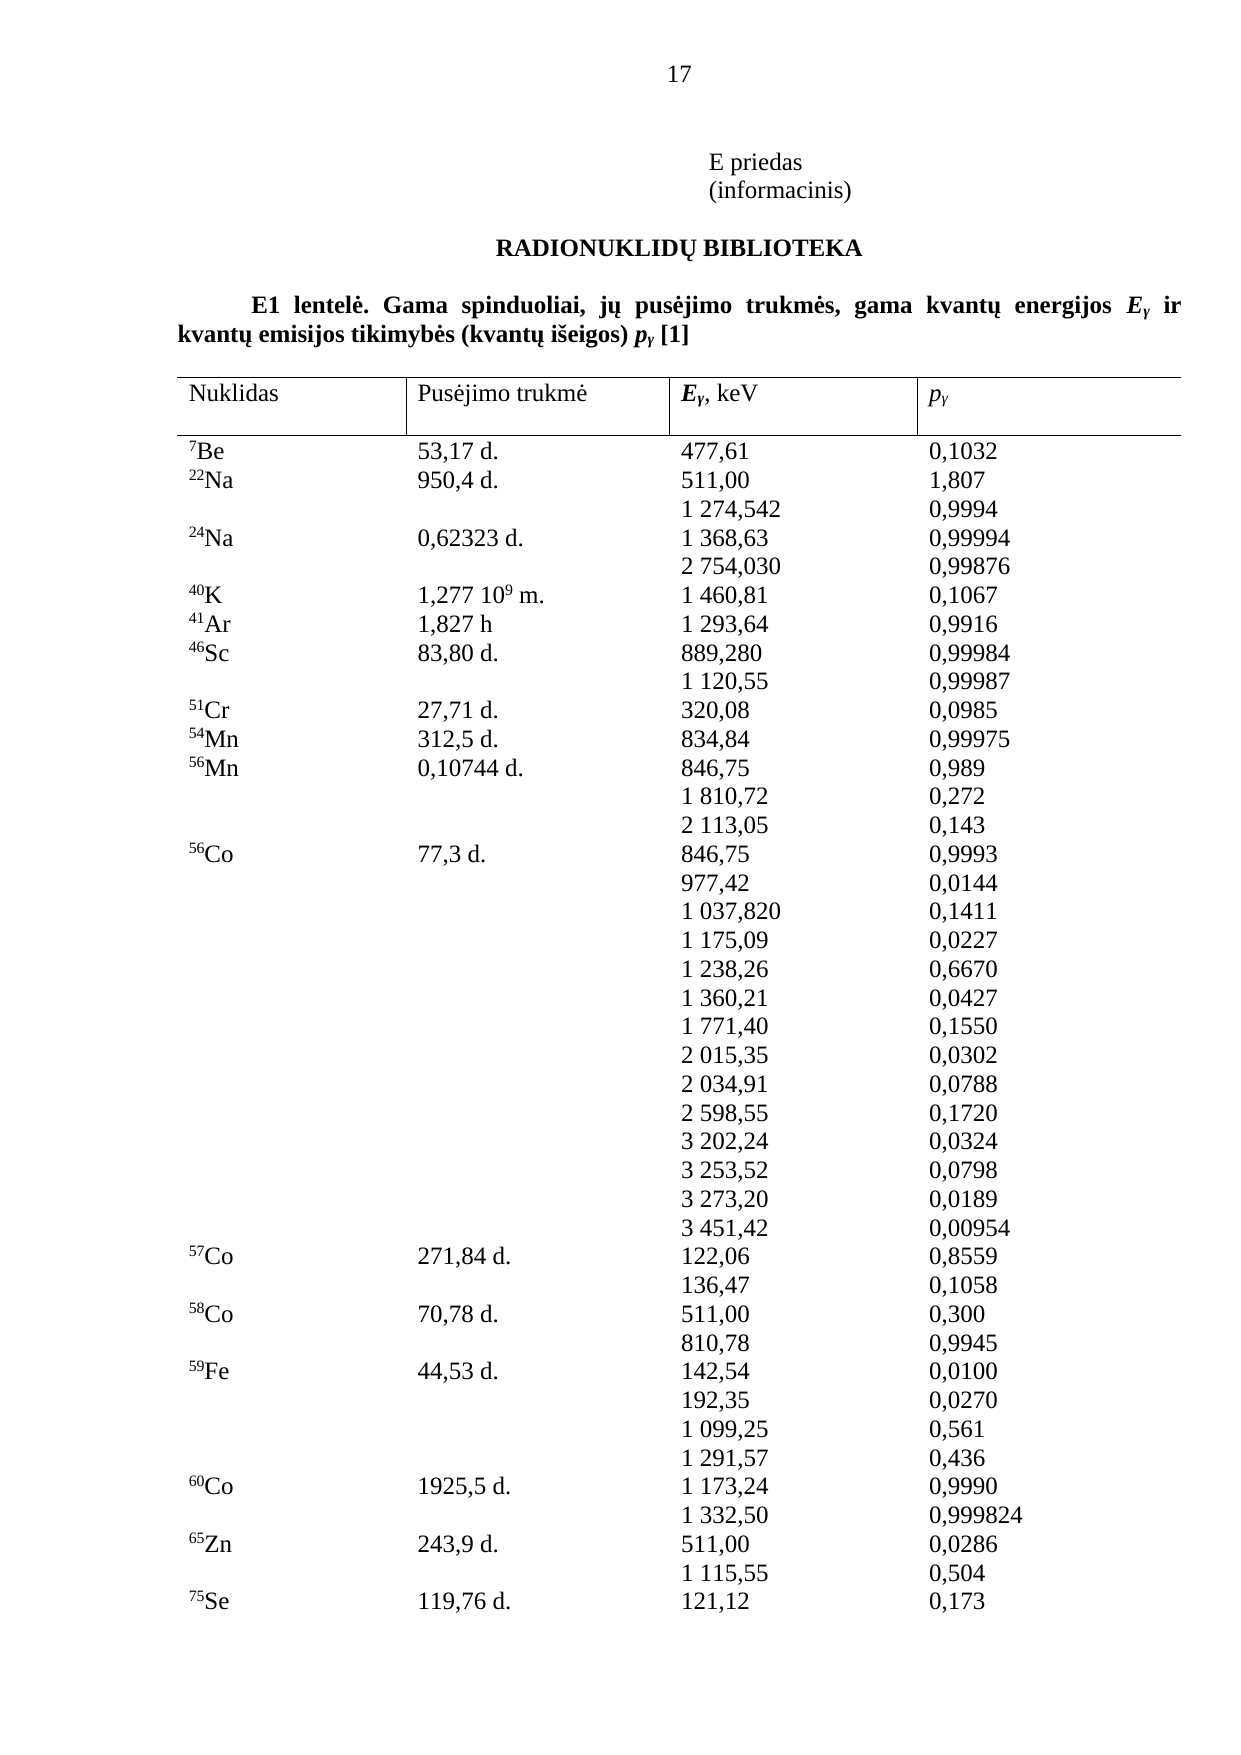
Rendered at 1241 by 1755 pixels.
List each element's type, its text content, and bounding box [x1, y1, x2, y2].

table_cell [918, 407, 1181, 435]
table_cell 243,9 d. [406, 1529, 669, 1558]
table_cell 1 274,542 [670, 494, 918, 523]
table_cell 7Be [177, 436, 406, 465]
table_cell [177, 666, 406, 695]
table_cell 0,0324 [918, 1126, 1181, 1155]
table_cell 0,1720 [918, 1098, 1181, 1126]
table_cell 0,504 [918, 1558, 1181, 1586]
table_cell 0,1067 [918, 580, 1181, 609]
table_cell 46Sc [177, 638, 406, 666]
table_cell 0,0302 [918, 1040, 1181, 1069]
table_cell 511,00 [670, 1529, 918, 1558]
table_cell 142,54 [670, 1356, 918, 1385]
table_cell 51Cr [177, 695, 406, 724]
table_cell 3 273,20 [670, 1184, 918, 1213]
table_cell 56Co [177, 839, 406, 868]
table_cell 122,06 [670, 1241, 918, 1270]
table_cell [406, 983, 669, 1011]
table_cell 56Mn [177, 753, 406, 781]
table_cell 0,1058 [918, 1270, 1181, 1299]
table_cell 22Na [177, 465, 406, 494]
table_cell 1 360,21 [670, 983, 918, 1011]
table_cell 0,300 [918, 1299, 1181, 1328]
table_cell 271,84 d. [406, 1241, 669, 1270]
table_cell 1 175,09 [670, 925, 918, 954]
table_cell 1 332,50 [670, 1500, 918, 1529]
table_cell 950,4 d. [406, 465, 669, 494]
table_cell [406, 1500, 669, 1529]
table_cell 0,9994 [918, 494, 1181, 523]
table_cell 0,173 [918, 1586, 1181, 1615]
table_cell 59Fe [177, 1356, 406, 1385]
table_cell 65Zn [177, 1529, 406, 1558]
table_cell [177, 810, 406, 839]
table_cell 1 120,55 [670, 666, 918, 695]
table_cell 83,80 d. [406, 638, 669, 666]
table_cell 136,47 [670, 1270, 918, 1299]
table_cell [177, 1155, 406, 1184]
table_cell [177, 1184, 406, 1213]
table_cell 0,1411 [918, 896, 1181, 925]
table_cell 0,0788 [918, 1069, 1181, 1098]
table_header Pusėjimo trukmė [407, 378, 669, 407]
table_cell 0,0270 [918, 1385, 1181, 1414]
table_cell 0,9945 [918, 1328, 1181, 1356]
table_header Eγ, keV [670, 378, 917, 407]
table_header Nuklidas [177, 378, 406, 407]
table_cell [177, 954, 406, 983]
text E priedas [177, 147, 1181, 176]
table_cell 75Se [177, 1586, 406, 1615]
table_cell [177, 494, 406, 523]
table_cell [407, 407, 669, 435]
table_cell 1,807 [918, 465, 1181, 494]
table_cell 0,0427 [918, 983, 1181, 1011]
table_cell 3 202,24 [670, 1126, 918, 1155]
table_header pγ [918, 378, 1181, 407]
table_cell [406, 896, 669, 925]
table_cell 0,9993 [918, 839, 1181, 868]
table_cell [406, 1385, 669, 1414]
table_cell 1 238,26 [670, 954, 918, 983]
table_cell 0,999824 [918, 1500, 1181, 1529]
table_cell 58Co [177, 1299, 406, 1328]
table_cell [406, 1069, 669, 1098]
table_cell 57Co [177, 1241, 406, 1270]
table_cell 2 015,35 [670, 1040, 918, 1069]
table_cell 41Ar [177, 609, 406, 638]
table_cell 1 368,63 [670, 523, 918, 551]
table_cell 1 291,57 [670, 1443, 918, 1471]
table_cell 0,6670 [918, 954, 1181, 983]
table_cell 320,08 [670, 695, 918, 724]
table_cell 834,84 [670, 724, 918, 753]
table_cell [406, 1270, 669, 1299]
table_cell 2 113,05 [670, 810, 918, 839]
table_cell 1 293,64 [670, 609, 918, 638]
table_cell 0,0100 [918, 1356, 1181, 1385]
table_cell [177, 1500, 406, 1529]
table_cell 70,78 d. [406, 1299, 669, 1328]
table_cell 40K [177, 580, 406, 609]
table_cell 54Mn [177, 724, 406, 753]
table_cell 44,53 d. [406, 1356, 669, 1385]
table_cell 0,561 [918, 1414, 1181, 1443]
table_cell 2 598,55 [670, 1098, 918, 1126]
table_cell [177, 925, 406, 954]
table_cell 0,8559 [918, 1241, 1181, 1270]
table_cell 0,62323 d. [406, 523, 669, 551]
table_cell 511,00 [670, 465, 918, 494]
table_cell 889,280 [670, 638, 918, 666]
table_cell 977,42 [670, 868, 918, 896]
table_cell [406, 1126, 669, 1155]
table_cell 2 034,91 [670, 1069, 918, 1098]
table_cell 0,99994 [918, 523, 1181, 551]
table_cell [406, 1184, 669, 1213]
table_cell [177, 896, 406, 925]
table_cell [177, 1385, 406, 1414]
table_cell [177, 1443, 406, 1471]
table_cell [177, 1126, 406, 1155]
table_cell [177, 1270, 406, 1299]
table_cell [177, 868, 406, 896]
table_cell [177, 781, 406, 810]
table_cell [177, 1414, 406, 1443]
table_cell 192,35 [670, 1385, 918, 1414]
table_cell 846,75 [670, 839, 918, 868]
table_cell [177, 407, 406, 435]
table_cell [177, 1213, 406, 1241]
table_cell 1 771,40 [670, 1011, 918, 1040]
table_cell [406, 1558, 669, 1586]
table_cell [177, 551, 406, 580]
table_cell 0,0189 [918, 1184, 1181, 1213]
table_cell 511,00 [670, 1299, 918, 1328]
table_cell [406, 925, 669, 954]
table_cell [406, 1213, 669, 1241]
table_cell 0,99975 [918, 724, 1181, 753]
table_cell 0,00954 [918, 1213, 1181, 1241]
table_cell [406, 1011, 669, 1040]
table_cell [177, 1098, 406, 1126]
table_cell 0,436 [918, 1443, 1181, 1471]
table_cell 121,12 [670, 1586, 918, 1615]
table_cell 0,143 [918, 810, 1181, 839]
table_cell 0,9990 [918, 1471, 1181, 1500]
table_cell 3 451,42 [670, 1213, 918, 1241]
table_cell [406, 1155, 669, 1184]
table_cell [406, 1040, 669, 1069]
table_cell 24Na [177, 523, 406, 551]
table_cell 810,78 [670, 1328, 918, 1356]
table_cell [177, 1558, 406, 1586]
table_cell 1 037,820 [670, 896, 918, 925]
table_cell 53,17 d. [406, 436, 669, 465]
table_cell [177, 1011, 406, 1040]
table_cell 0,0227 [918, 925, 1181, 954]
table_cell 0,99876 [918, 551, 1181, 580]
table_cell 0,272 [918, 781, 1181, 810]
table_cell [406, 494, 669, 523]
table_cell 312,5 d. [406, 724, 669, 753]
table_cell [177, 1040, 406, 1069]
table_cell [406, 1098, 669, 1126]
table_cell 1 099,25 [670, 1414, 918, 1443]
table_cell [406, 954, 669, 983]
table_cell 0,1550 [918, 1011, 1181, 1040]
table_cell [406, 781, 669, 810]
text RADIONUKLIDŲ BIBLIOTEKA [177, 233, 1181, 262]
table_cell [177, 983, 406, 1011]
table_cell 60Co [177, 1471, 406, 1500]
table_cell 0,0286 [918, 1529, 1181, 1558]
table_cell 0,99987 [918, 666, 1181, 695]
table_cell 1925,5 d. [406, 1471, 669, 1500]
table_cell [177, 1069, 406, 1098]
table_cell 1,277 109 m. [406, 580, 669, 609]
table_cell 0,0144 [918, 868, 1181, 896]
table_cell 1 810,72 [670, 781, 918, 810]
table_cell [406, 666, 669, 695]
table_cell [406, 1414, 669, 1443]
table_cell 3 253,52 [670, 1155, 918, 1184]
table_cell 1 460,81 [670, 580, 918, 609]
table_cell 846,75 [670, 753, 918, 781]
table_cell 0,99984 [918, 638, 1181, 666]
table_cell [406, 810, 669, 839]
table_cell 1 173,24 [670, 1471, 918, 1500]
text (informacinis) [177, 176, 1181, 204]
table_cell [670, 407, 917, 435]
table_cell 1 115,55 [670, 1558, 918, 1586]
table_cell 27,71 d. [406, 695, 669, 724]
table_cell 0,0985 [918, 695, 1181, 724]
table_cell [406, 868, 669, 896]
table_cell [406, 1443, 669, 1471]
table_cell 0,10744 d. [406, 753, 669, 781]
table_cell 119,76 d. [406, 1586, 669, 1615]
table_cell 0,1032 [918, 436, 1181, 465]
table_cell 477,61 [670, 436, 918, 465]
table_cell 1,827 h [406, 609, 669, 638]
table_cell [406, 551, 669, 580]
table_cell [177, 1328, 406, 1356]
table_cell 77,3 d. [406, 839, 669, 868]
text E1 lentelė. Gama spinduoliai, jų pusėjimo trukmės, gama kvantų energijos Eγ ir kvantų emisijos tikimybės (kvantų išeigos) pγ [1] [177, 291, 1181, 348]
table_cell 0,989 [918, 753, 1181, 781]
table_cell [406, 1328, 669, 1356]
table_cell 0,0798 [918, 1155, 1181, 1184]
table_cell 0,9916 [918, 609, 1181, 638]
table_cell 2 754,030 [670, 551, 918, 580]
